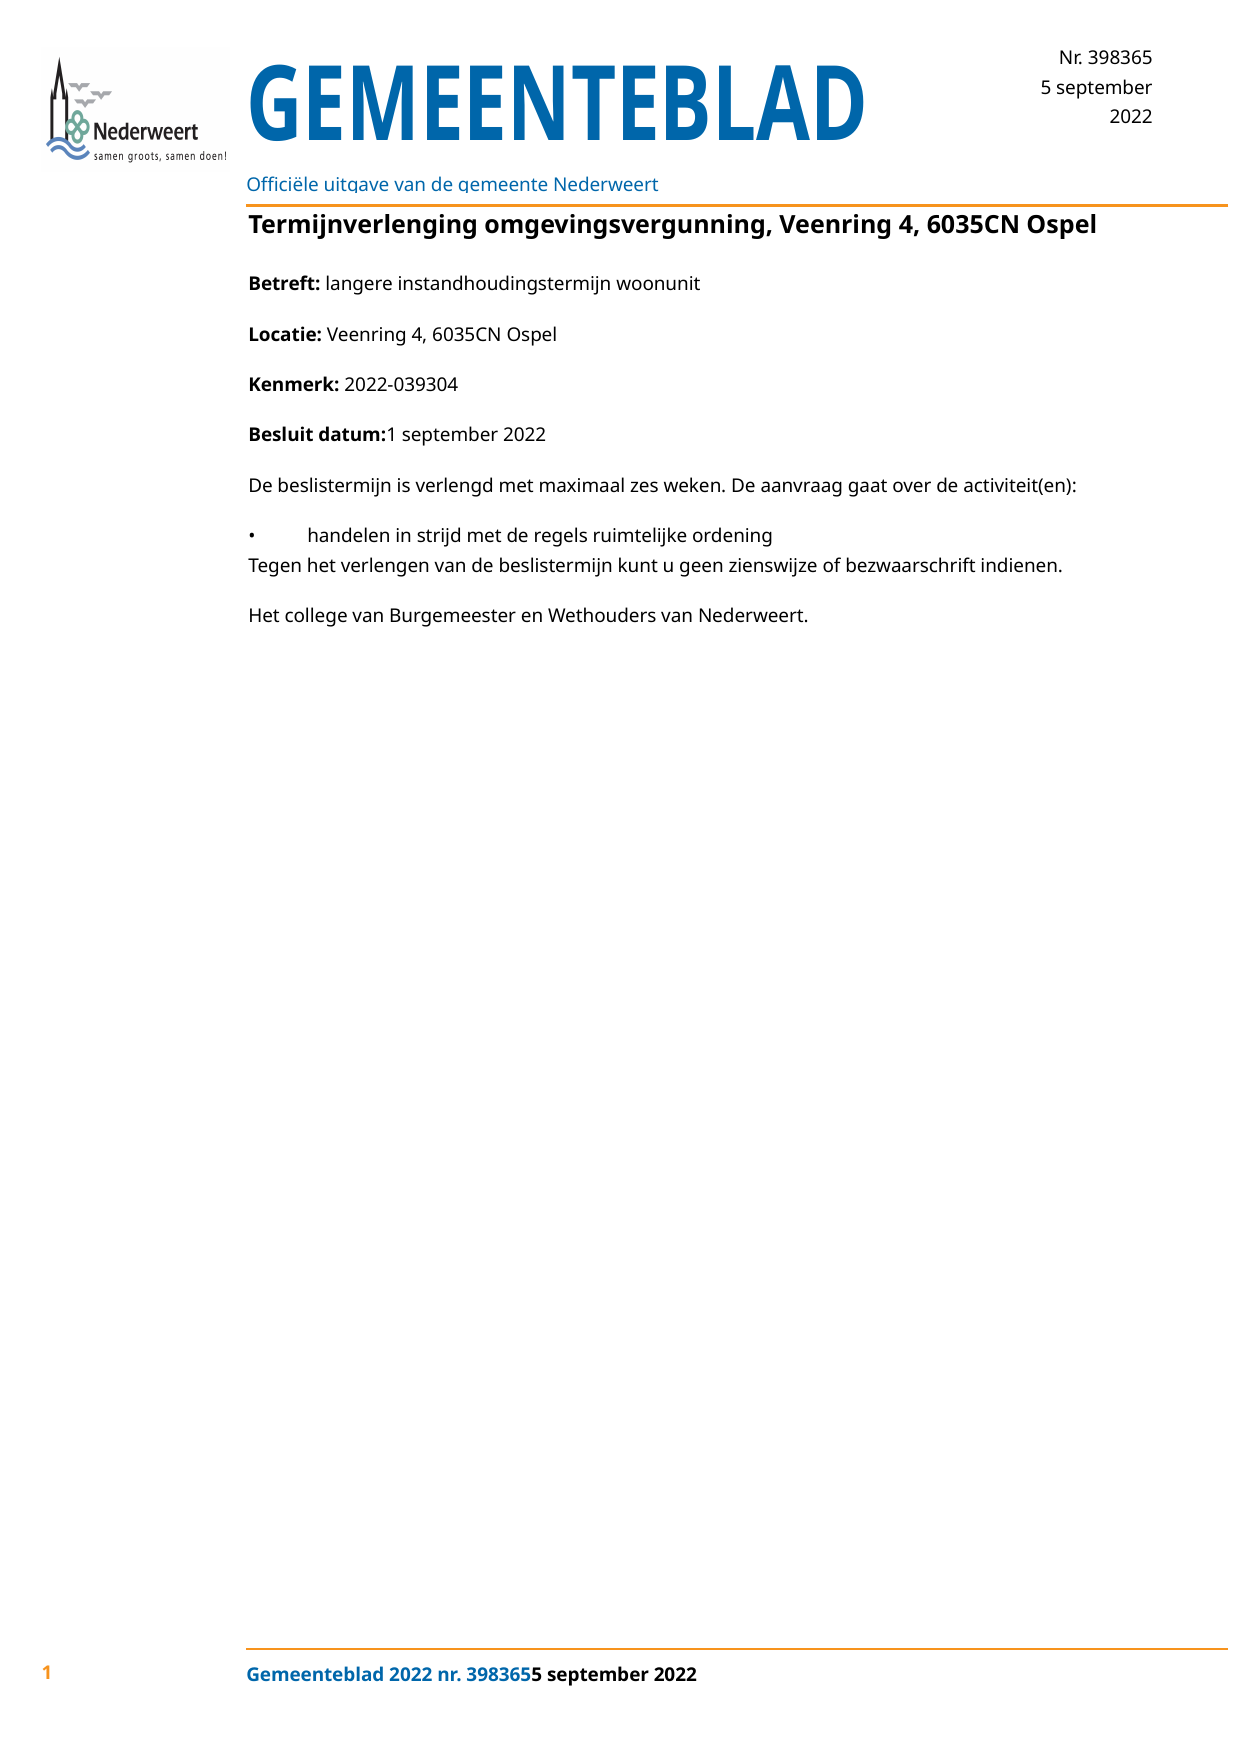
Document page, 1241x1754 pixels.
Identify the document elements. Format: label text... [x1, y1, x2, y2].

text Betreft: langere instandhoudingstermijn woonunit [248, 270, 1152, 296]
picture [41, 47, 231, 172]
text De beslistermijn is verlengd met maximaal zes weken. De aanvraag gaat over de activiteit(en): [248, 472, 1152, 498]
text Termijnverlenging omgevingsvergunning, Veenring 4, 6035CN Ospel [248, 207, 1152, 241]
text Locatie: Veenring 4, 6035CN Ospel [248, 321, 1152, 346]
text Kenmerk: 2022-039304 [248, 371, 1152, 397]
list handelen in strijd met de regels ruimtelijke ordening [248, 522, 1152, 548]
text Het college van Burgemeester en Wethouders van Nederweert. [248, 602, 1152, 628]
text Besluit datum:1 september 2022 [248, 422, 1152, 447]
text Tegen het verlengen van de beslistermijn kunt u geen zienswijze of bezwaarschrift indienen. [248, 552, 1152, 578]
